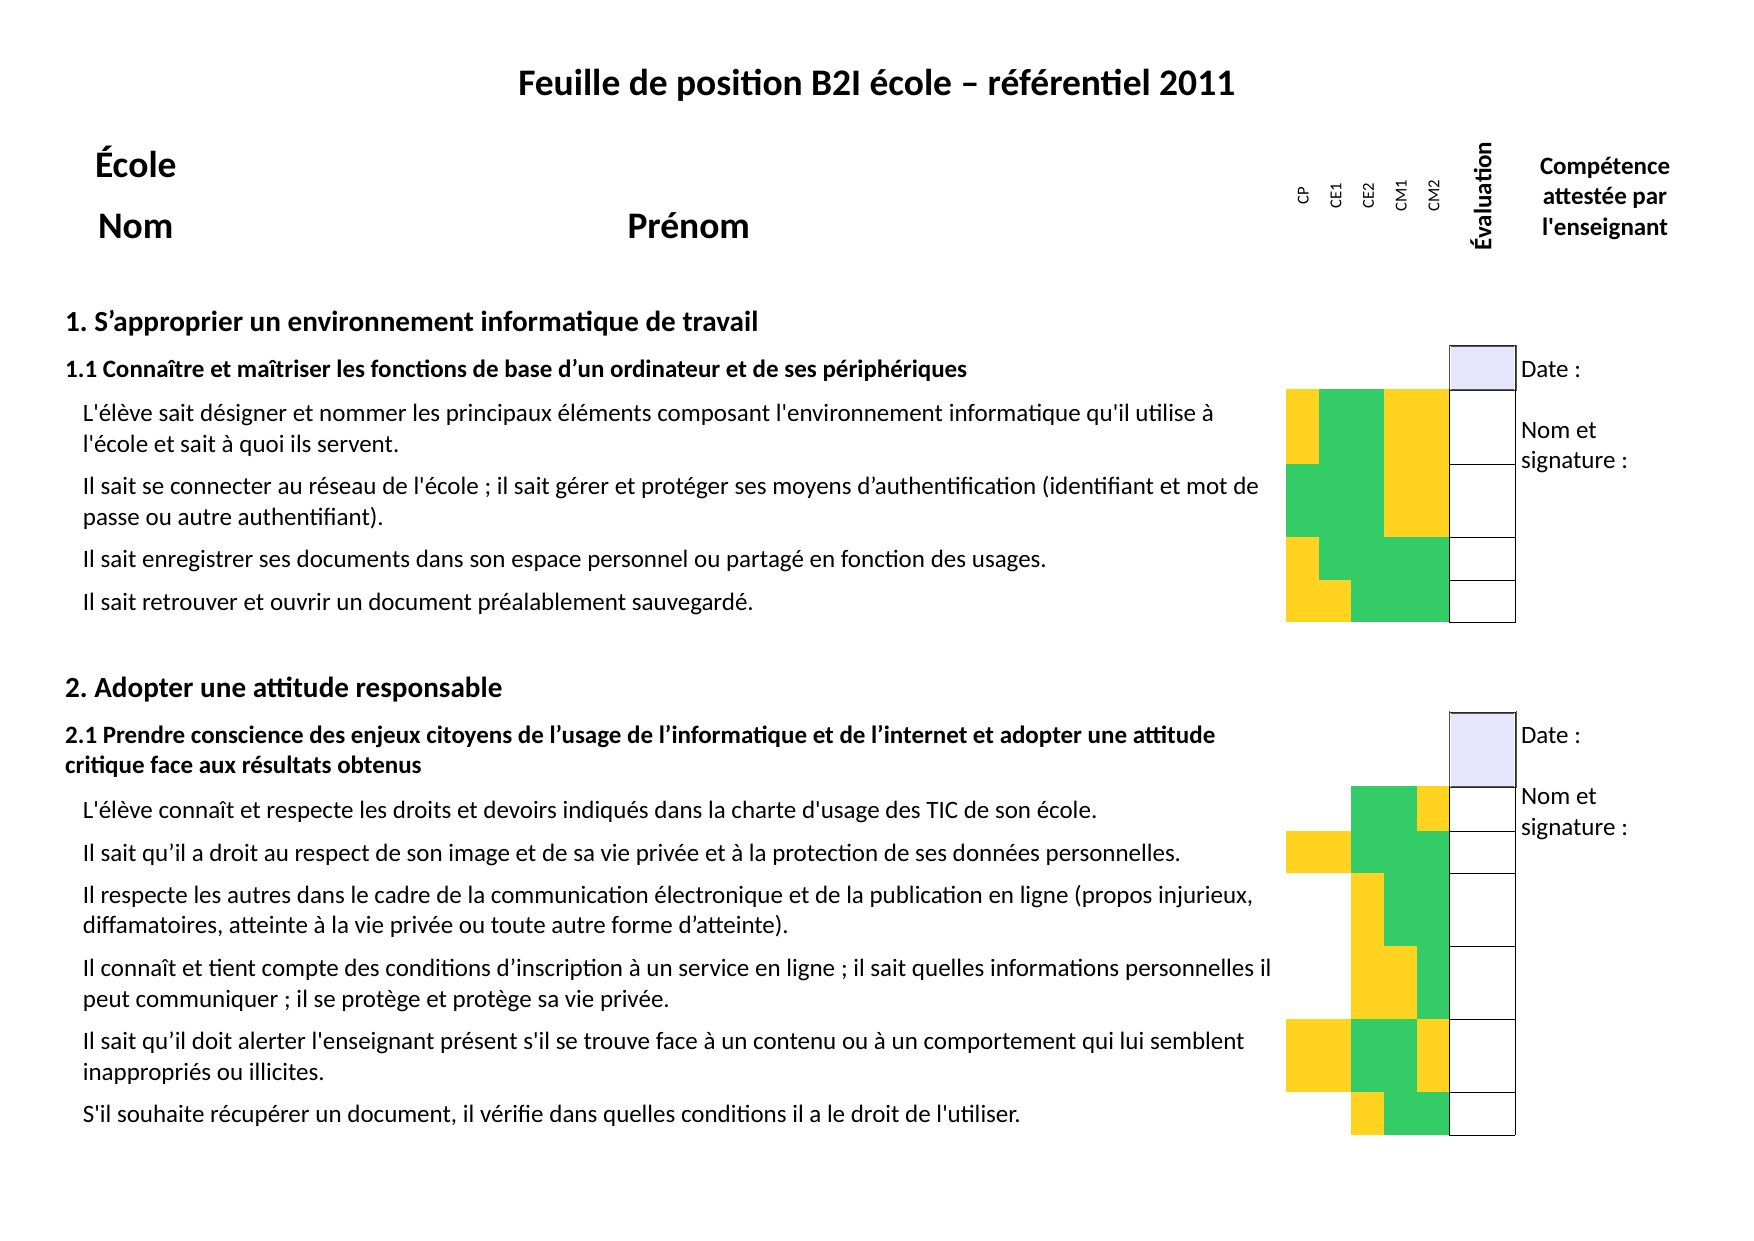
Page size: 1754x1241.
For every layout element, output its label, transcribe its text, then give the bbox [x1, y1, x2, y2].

table_cell [1351, 345, 1384, 389]
table_cell [1351, 580, 1384, 622]
table_cell [212, 193, 597, 256]
table_cell [1384, 622, 1417, 711]
table_cell [1417, 831, 1449, 873]
table_cell Date : Nom et signature : [1516, 711, 1695, 1135]
table_cell [1384, 580, 1417, 622]
table_cell [1450, 947, 1515, 1019]
table_header Compétence attestée par l'enseignant [1515, 135, 1695, 256]
table_cell [1417, 946, 1449, 1019]
table_cell [1450, 256, 1515, 345]
table_cell [1384, 256, 1417, 345]
table_cell [1286, 873, 1319, 946]
table_cell Il sait qu’il a droit au respect de son image et de sa vie privée et à la protection de ses données personnelles. [59, 831, 1286, 873]
table_cell [1450, 1093, 1515, 1135]
table_cell [1450, 465, 1515, 537]
table_cell [1286, 537, 1319, 580]
table_cell [1286, 464, 1319, 537]
table_cell [1450, 623, 1515, 711]
table_cell [1384, 537, 1417, 580]
table_cell Il sait qu’il doit alerter l'enseignant présent s'il se trouve face à un contenu ou à un comportement qui lui semblent inappropriés ou illicites. [59, 1019, 1286, 1092]
table_cell [1286, 256, 1319, 345]
table_cell [1286, 389, 1319, 464]
table_header CM2 [1417, 135, 1449, 256]
table_cell Il sait retrouver et ouvrir un document préalablement sauvegardé. [59, 580, 1286, 622]
table_cell [1286, 946, 1319, 1019]
table_cell [1384, 946, 1417, 1019]
table_cell [1351, 1092, 1384, 1135]
table_cell Il respecte les autres dans le cadre de la communication électronique et de la publication en ligne (propos injurieux, diffamatoires, atteinte à la vie privée ou toute autre forme d’atteinte). [59, 873, 1286, 946]
table_cell [1286, 1019, 1319, 1092]
table_cell [1384, 1092, 1417, 1135]
table_cell [1319, 1092, 1351, 1135]
table_header CP [1286, 135, 1319, 256]
table_cell [1319, 389, 1351, 464]
table_cell [1319, 256, 1351, 345]
table_cell [1351, 537, 1384, 580]
table_cell [1319, 946, 1351, 1019]
table_cell [1450, 789, 1515, 831]
table_cell [780, 193, 1286, 256]
table_cell [1319, 711, 1351, 786]
table_cell [1384, 464, 1417, 537]
table_cell [1417, 256, 1449, 345]
table_cell [1351, 873, 1384, 946]
table_cell [1286, 711, 1319, 786]
table_cell [1384, 786, 1417, 831]
table_cell [1351, 946, 1384, 1019]
table_cell [1417, 786, 1449, 831]
table_cell [1417, 537, 1449, 580]
table_cell [1450, 1020, 1515, 1092]
table_cell Nom [59, 193, 212, 256]
table_header Évaluation [1450, 135, 1515, 256]
table_cell [1351, 389, 1384, 464]
table_cell [1384, 873, 1417, 946]
table_cell [1515, 256, 1695, 345]
table_cell Prénom [597, 193, 779, 256]
table_header CE1 [1319, 135, 1351, 256]
table_cell [1417, 622, 1449, 711]
table_cell [1351, 1019, 1384, 1092]
table_cell [1319, 464, 1351, 537]
table_cell [1319, 786, 1351, 831]
table_cell Il sait enregistrer ses documents dans son espace personnel ou partagé en fonction des usages. [59, 537, 1286, 580]
table_cell [1450, 874, 1515, 946]
table_cell [1384, 389, 1417, 464]
subtitle Feuille de position B2I école – référentiel 2011 [59, 59, 1695, 105]
table_cell [1450, 832, 1515, 873]
table_cell [1384, 711, 1417, 786]
table_cell Il connaît et tient compte des conditions d’inscription à un service en ligne ; il sait quelles informations personnelles il peut communiquer ; il se protège et protège sa vie privée. [59, 946, 1286, 1019]
table_cell [1515, 622, 1695, 711]
table_cell [1384, 1019, 1417, 1092]
table_cell [1286, 786, 1319, 831]
table_cell [1319, 622, 1351, 711]
table_cell [1417, 1092, 1449, 1135]
table_cell [1319, 831, 1351, 873]
table_cell [1286, 345, 1319, 389]
table_cell Date : Nom et signature : [1516, 345, 1695, 622]
table_cell [1351, 711, 1384, 786]
table_cell [1351, 831, 1384, 873]
table_cell [1319, 873, 1351, 946]
table_header [212, 135, 1286, 193]
table_cell [1286, 580, 1319, 622]
table_cell [1417, 711, 1449, 786]
table_cell 1. S’approprier un environnement informatique de travail [59, 256, 1286, 345]
table_header École [59, 135, 212, 193]
table_cell [1351, 256, 1384, 345]
table_cell [1450, 392, 1515, 464]
table_cell [1417, 580, 1449, 622]
table_cell [1351, 786, 1384, 831]
table_cell [1286, 1092, 1319, 1135]
table_cell [1384, 345, 1417, 389]
table_cell [1417, 345, 1449, 389]
table_cell [1351, 622, 1384, 711]
table_cell [1286, 831, 1319, 873]
table_cell [1451, 714, 1514, 786]
table_cell [1351, 464, 1384, 537]
table_cell [1319, 345, 1351, 389]
table_cell [1286, 622, 1319, 711]
table_cell [1450, 581, 1515, 622]
table_cell Il sait se connecter au réseau de l'école ; il sait gérer et protéger ses moyens d’authentification (identifiant et mot de passe ou autre authentifiant). [59, 464, 1286, 537]
table_cell 2. Adopter une attitude responsable [59, 622, 1286, 711]
table_cell [1451, 347, 1514, 389]
table_cell 2.1 Prendre conscience des enjeux citoyens de l’usage de l’informatique et de l’internet et adopter une attitude critique face aux résultats obtenus [59, 711, 1286, 786]
table_cell [1417, 873, 1449, 946]
table_cell [1319, 580, 1351, 622]
table_header CM1 [1384, 135, 1417, 256]
table_cell S'il souhaite récupérer un document, il vérifie dans quelles conditions il a le droit de l'utiliser. [59, 1092, 1286, 1135]
table_header CE2 [1351, 135, 1384, 256]
table_cell [1417, 464, 1449, 537]
table_cell [1319, 1019, 1351, 1092]
table_cell [1417, 389, 1449, 464]
table_cell [1417, 1019, 1449, 1092]
table_cell [1450, 538, 1515, 580]
table_cell [1384, 831, 1417, 873]
table_cell [1319, 537, 1351, 580]
table_cell 1.1 Connaître et maîtriser les fonctions de base d’un ordinateur et de ses périphériques [59, 345, 1286, 389]
table_cell L'élève connaît et respecte les droits et devoirs indiqués dans la charte d'usage des TIC de son école. [59, 786, 1286, 831]
table_cell L'élève sait désigner et nommer les principaux éléments composant l'environnement informatique qu'il utilise à l'école et sait à quoi ils servent. [59, 389, 1286, 464]
